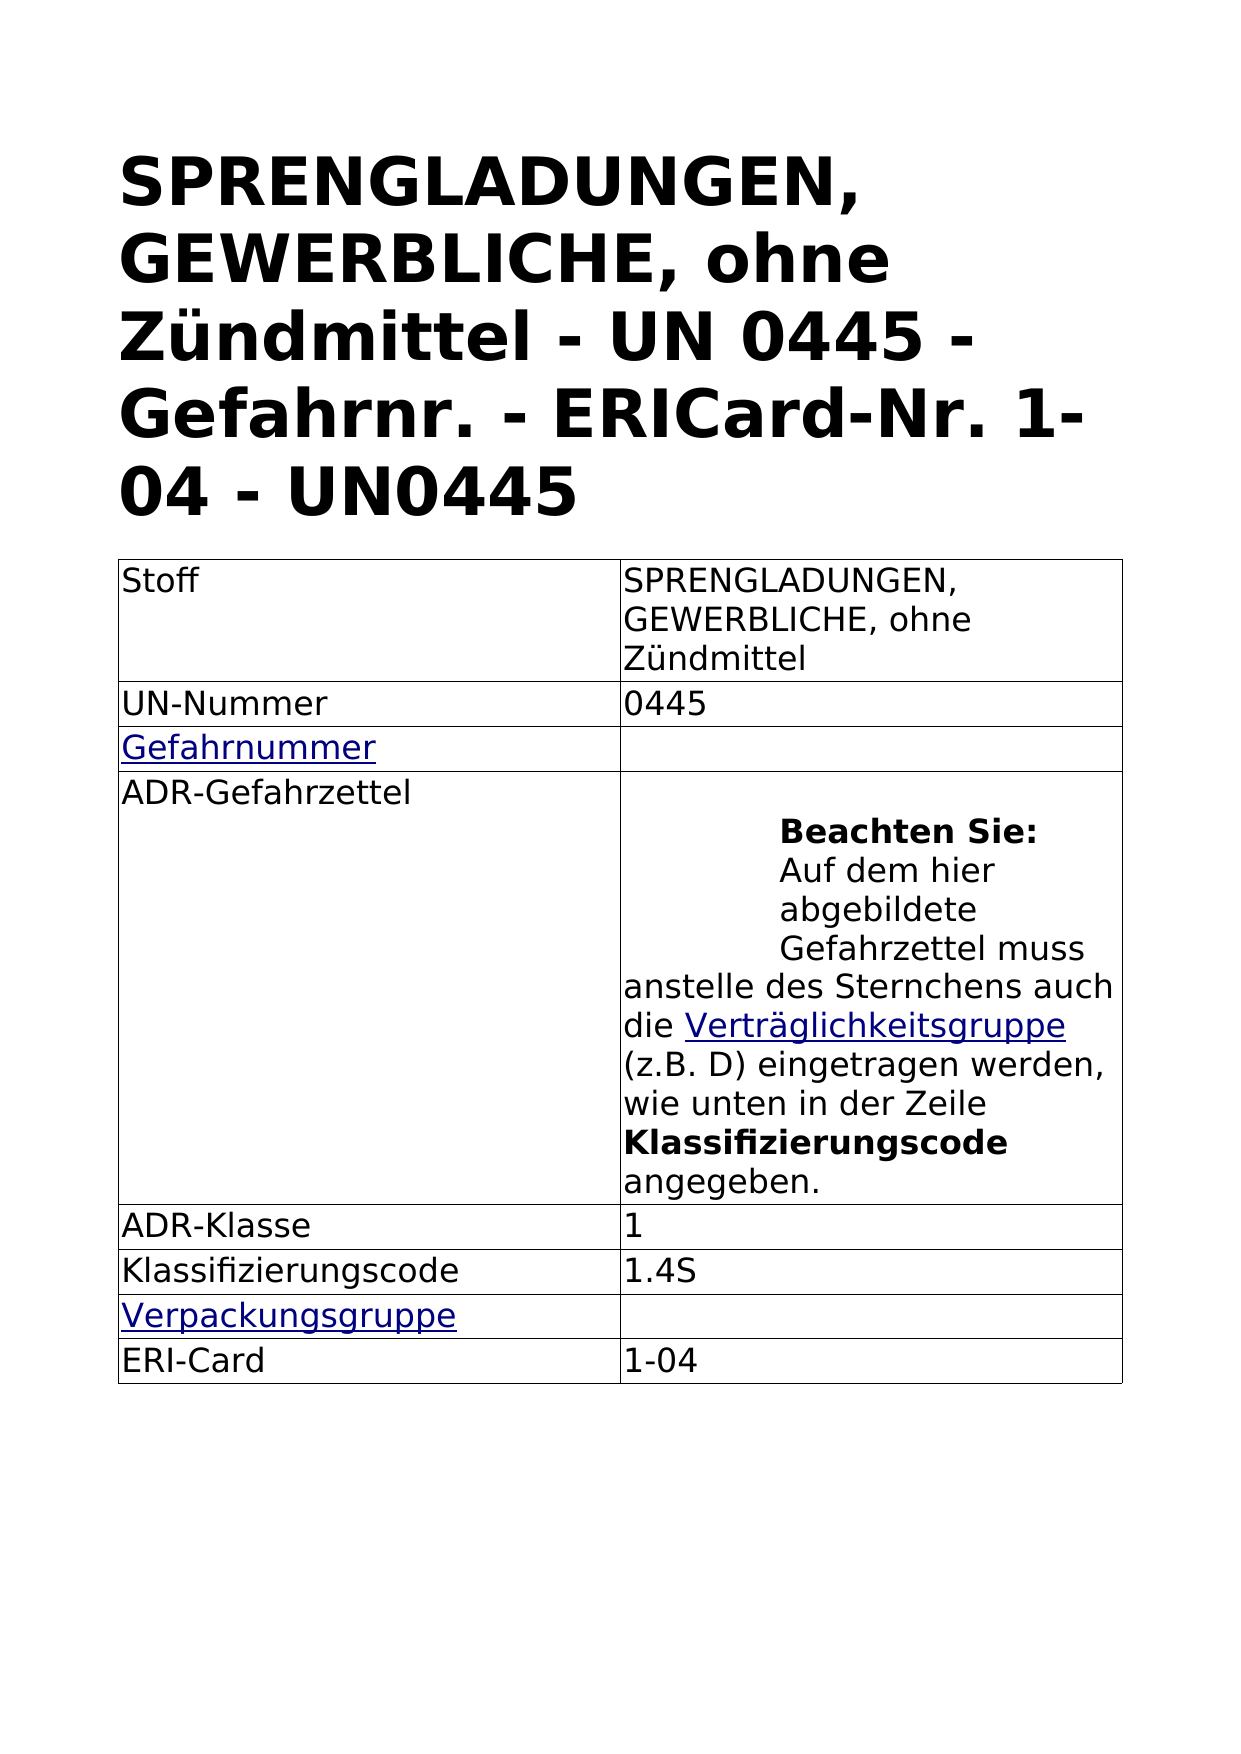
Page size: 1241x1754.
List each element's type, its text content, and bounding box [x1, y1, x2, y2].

table_cell ADR-Klasse [119, 1205, 620, 1249]
table_cell Verpackungsgruppe [119, 1295, 620, 1338]
table_cell Klassifizierungscode [119, 1250, 620, 1293]
table_cell ERI-Card [119, 1339, 620, 1383]
table_cell 1-04 [621, 1339, 1122, 1383]
table_cell ADR-Gefahrzettel [119, 772, 620, 1204]
table_header SPRENGLADUNGEN, GEWERBLICHE, ohne Zündmittel [621, 560, 1122, 681]
table_cell 1.4S [621, 1250, 1122, 1293]
table_cell 0445 [621, 682, 1122, 726]
table_cell Gefahrnummer [119, 727, 620, 771]
table_cell Beachten Sie: Auf dem hier abgebildete Gefahrzettel muss anstelle des Sternchens auch die Verträglichkeitsgruppe (z.B. D) eingetragen werden, wie unten in der Zeile Klassifizierungscode angegeben. [621, 772, 1122, 1204]
table_cell [621, 727, 1122, 771]
table_cell [621, 1295, 1122, 1338]
table_header Stoff [119, 560, 620, 681]
table_cell 1 [621, 1205, 1122, 1249]
table_cell UN-Nummer [119, 682, 620, 726]
subtitle SPRENGLADUNGEN, GEWERBLICHE, ohne Zündmittel - UN 0445 - Gefahrnr. - ERICard-Nr. 1-04 - UN0445 [118, 143, 1122, 531]
